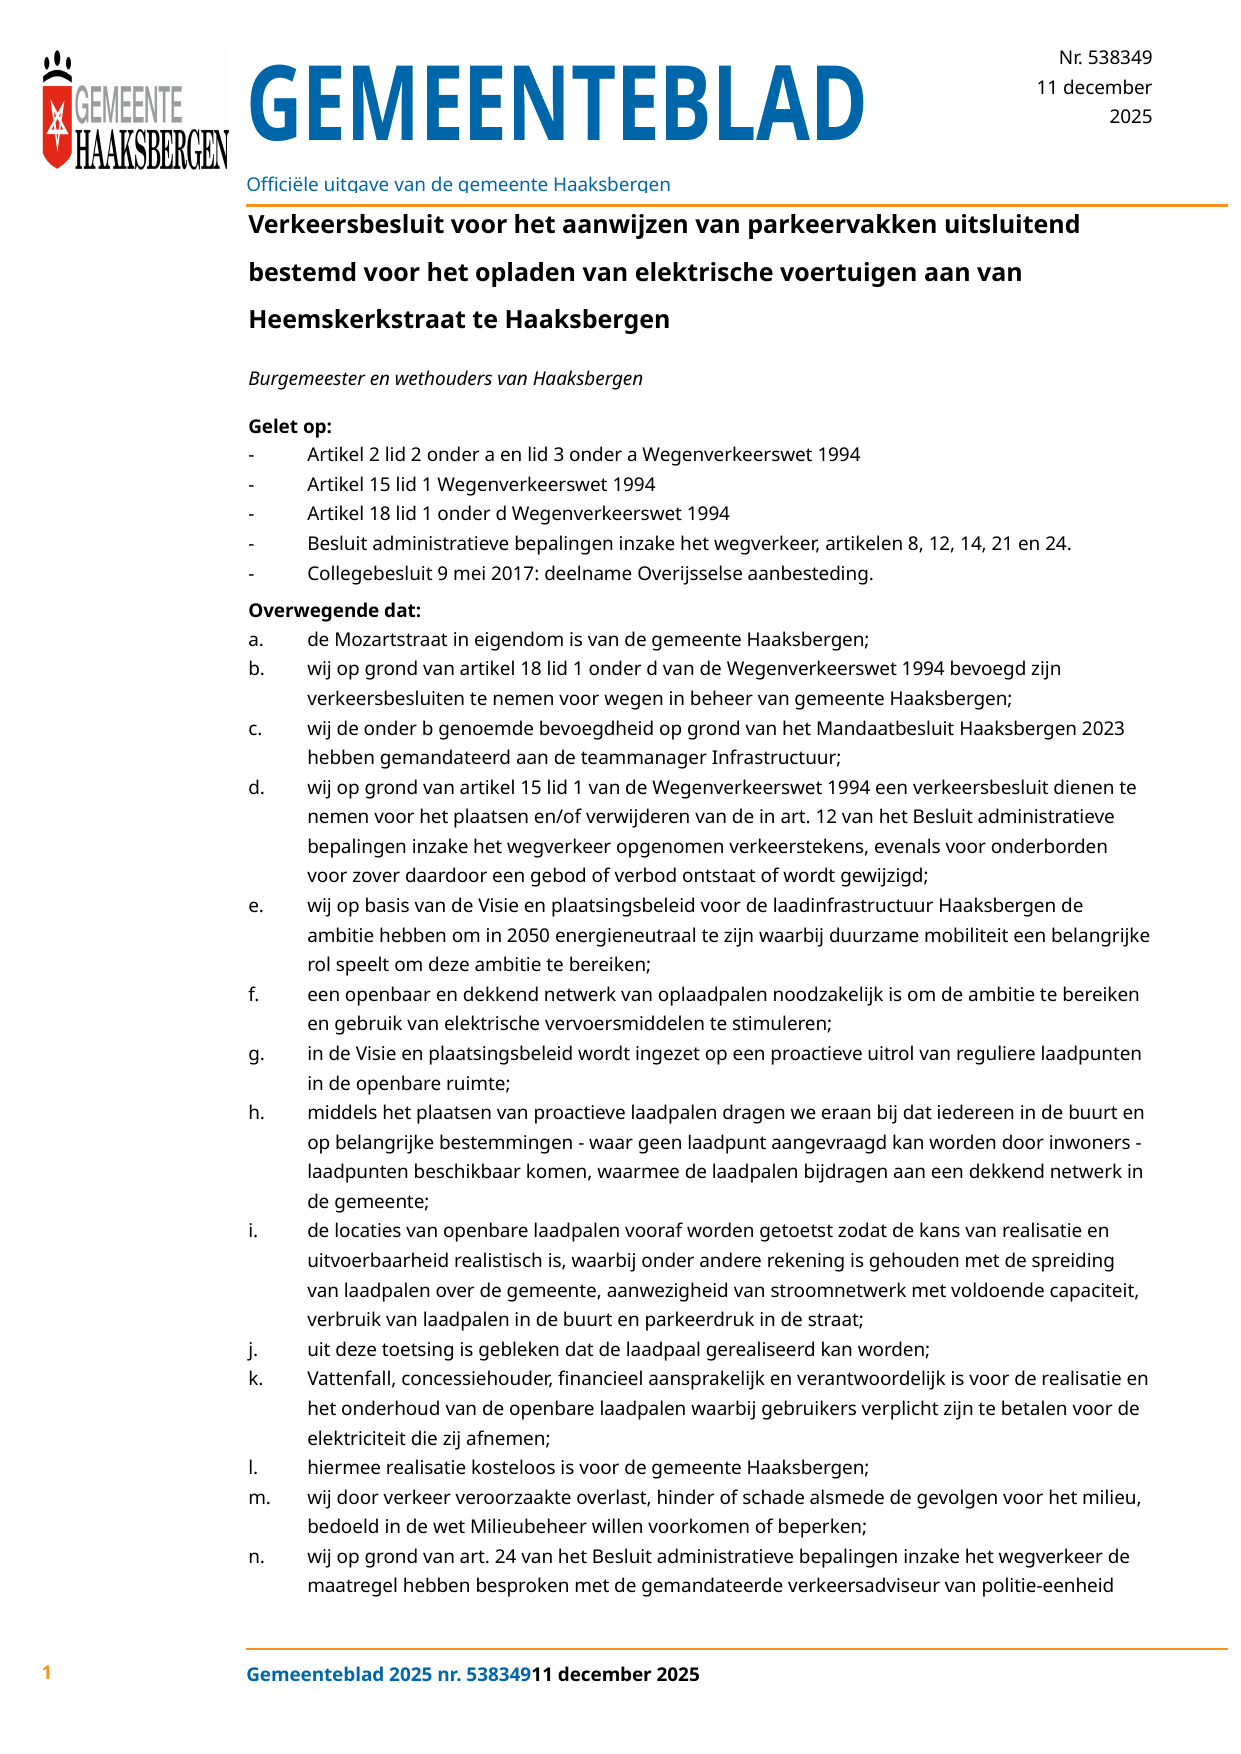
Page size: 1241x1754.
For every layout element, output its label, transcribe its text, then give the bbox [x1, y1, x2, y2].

text Verkeersbesluit voor het aanwijzen van parkeervakken uitsluitend bestemd voor het opladen van elektrische voertuigen aan van Heemskerkstraat te Haaksbergen [248, 207, 1152, 336]
list wij op grond van artikel 15 lid 1 van de Wegenverkeerswet 1994 een verkeersbesluit dienen te nemen voor het plaatsen en/of verwijderen van de in art. 12 van het Besluit administratieve bepalingen inzake het wegverkeer opgenomen verkeerstekens, evenals voor onderborden voor zover daardoor een gebod of verbod ontstaat of wordt gewijzigd; [248, 774, 1152, 888]
list Artikel 18 lid 1 onder d Wegenverkeerswet 1994 [248, 501, 1152, 526]
list wij op grond van artikel 18 lid 1 onder d van de Wegenverkeerswet 1994 bevoegd zijn verkeersbesluiten te nemen voor wegen in beheer van gemeente Haaksbergen; [248, 656, 1152, 711]
list Artikel 2 lid 2 onder a en lid 3 onder a Wegenverkeerswet 1994 [248, 441, 1152, 467]
list uit deze toetsing is gebleken dat de laadpaal gerealiseerd kan worden; [248, 1336, 1152, 1362]
list in de Visie en plaatsingsbeleid wordt ingezet op een proactieve uitrol van reguliere laadpunten in de openbare ruimte; [248, 1040, 1152, 1096]
list wij op grond van art. 24 van het Besluit administratieve bepalingen inzake het wegverkeer de maatregel hebben besproken met de gemandateerde verkeersadviseur van politie-eenheid [248, 1543, 1152, 1598]
list wij de onder b genoemde bevoegdheid op grond van het Mandaatbesluit Haaksbergen 2023 hebben gemandateerd aan de teammanager Infrastructuur; [248, 715, 1152, 770]
text Overwegende dat: [248, 598, 1152, 623]
text Gelet op: [248, 413, 1152, 439]
list Vattenfall, concessiehouder, financieel aansprakelijk en verantwoordelijk is voor de realisatie en het onderhoud van de openbare laadpalen waarbij gebruikers verplicht zijn te betalen voor de elektriciteit die zij afnemen; [248, 1366, 1152, 1451]
list middels het plaatsen van proactieve laadpalen dragen we eraan bij dat iedereen in de buurt en op belangrijke bestemmingen - waar geen laadpunt aangevraagd kan worden door inwoners - laadpunten beschikbaar komen, waarmee de laadpalen bijdragen aan een dekkend netwerk in de gemeente; [248, 1099, 1152, 1214]
list Collegebesluit 9 mei 2017: deelname Overijsselse aanbesteding. [248, 560, 1152, 586]
text Burgemeester en wethouders van Haaksbergen [248, 366, 1152, 391]
list Artikel 15 lid 1 Wegenverkeerswet 1994 [248, 471, 1152, 497]
list de locaties van openbare laadpalen vooraf worden getoetst zodat de kans van realisatie en uitvoerbaarheid realistisch is, waarbij onder andere rekening is gehouden met de spreiding van laadpalen over de gemeente, aanwezigheid van stroomnetwerk met voldoende capaciteit, verbruik van laadpalen in de buurt en parkeerdruk in de straat; [248, 1218, 1152, 1332]
list hiermee realisatie kosteloos is voor de gemeente Haaksbergen; [248, 1454, 1152, 1480]
list wij door verkeer veroorzaakte overlast, hinder of schade alsmede de gevolgen voor het milieu, bedoeld in de wet Milieubeheer willen voorkomen of beperken; [248, 1484, 1152, 1539]
picture [41, 47, 231, 172]
list de Mozartstraat in eigendom is van de gemeente Haaksbergen; [248, 626, 1152, 652]
list wij op basis van de Visie en plaatsingsbeleid voor de laadinfrastructuur Haaksbergen de ambitie hebben om in 2050 energieneutraal te zijn waarbij duurzame mobiliteit een belangrijke rol speelt om deze ambitie te bereiken; [248, 892, 1152, 977]
list Besluit administratieve bepalingen inzake het wegverkeer, artikelen 8, 12, 14, 21 en 24. [248, 530, 1152, 556]
list een openbaar en dekkend netwerk van oplaadpalen noodzakelijk is om de ambitie te bereiken en gebruik van elektrische vervoersmiddelen te stimuleren; [248, 981, 1152, 1036]
